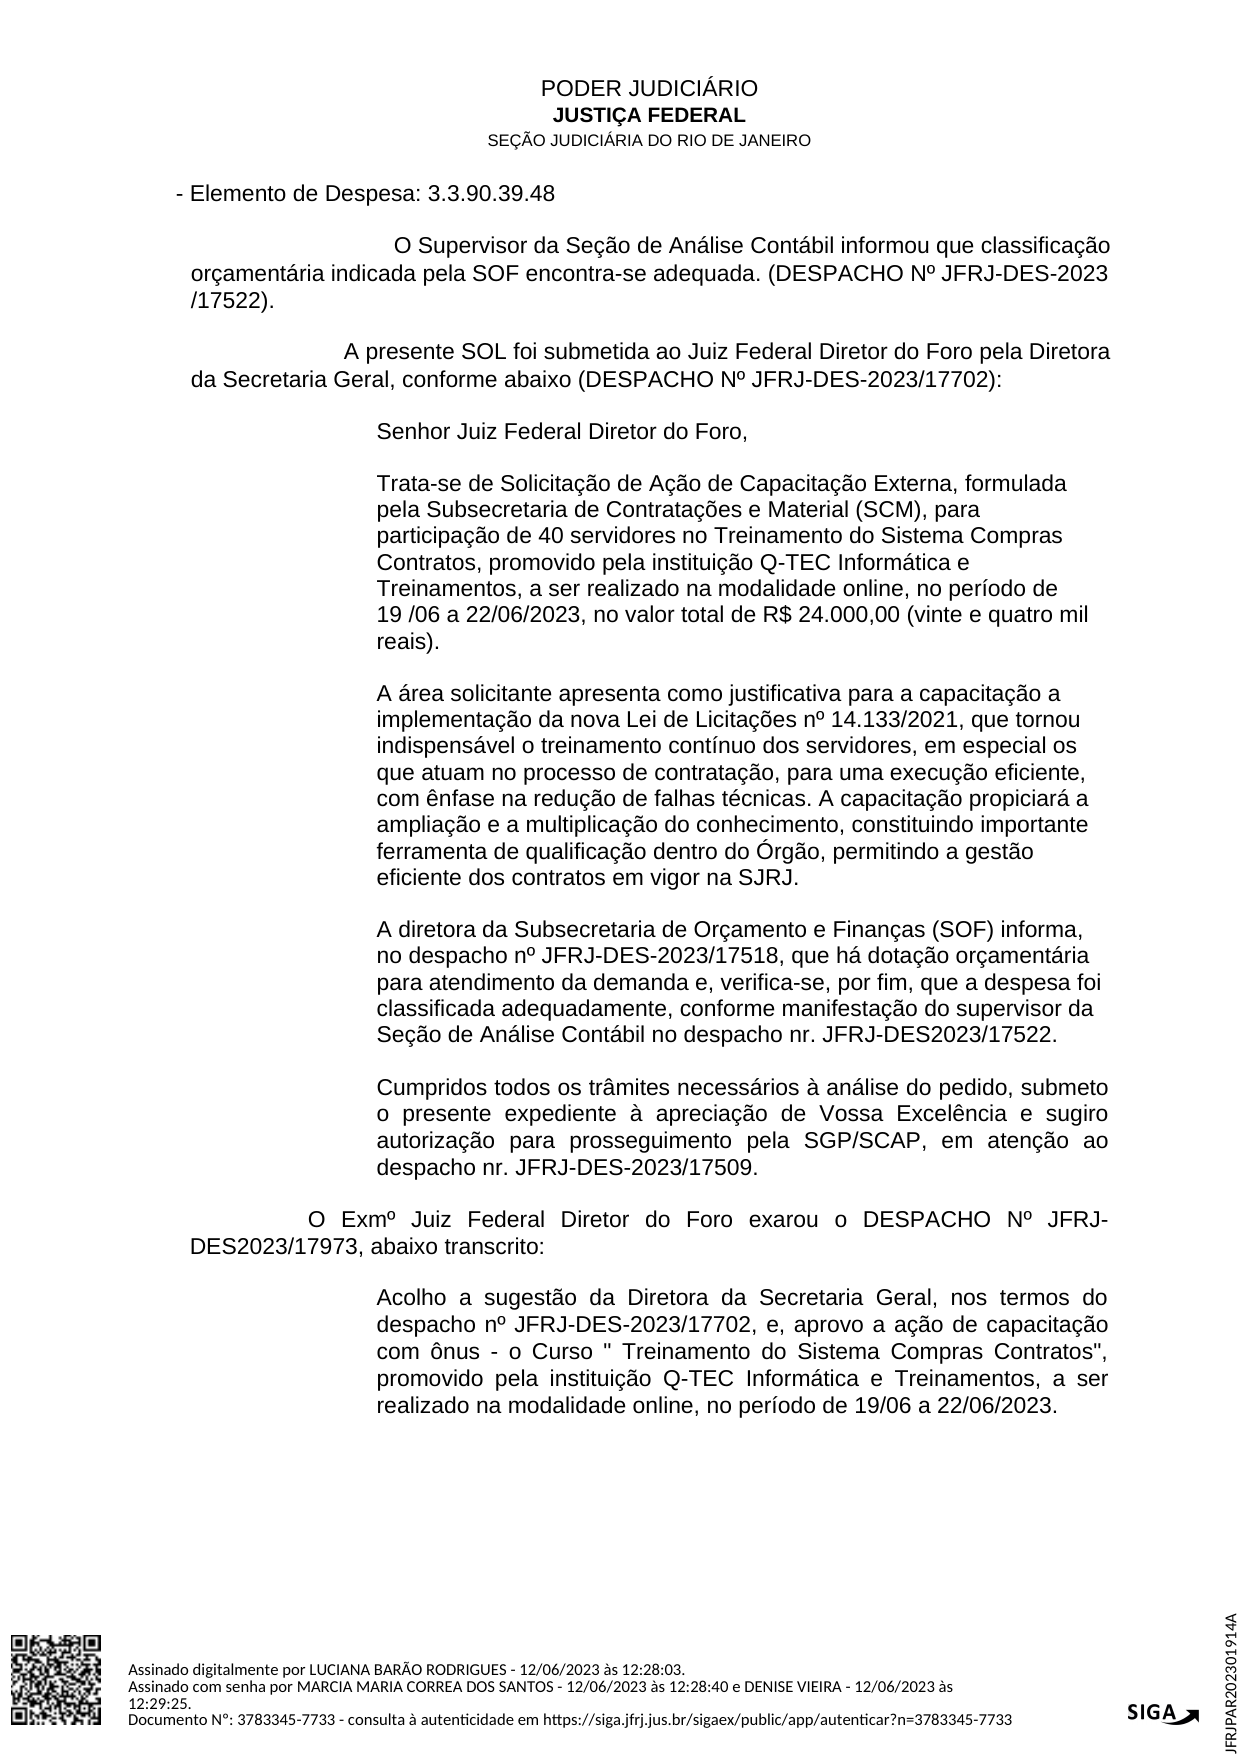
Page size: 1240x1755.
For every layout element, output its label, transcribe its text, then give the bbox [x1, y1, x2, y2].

text A área solicitante apresenta como justificativa para a capacitação a implementação da nova Lei de Licitações nº 14.133/2021, que tornou indispensável o treinamento contínuo dos servidores, em especial os que atuam no processo de contratação, para uma execução eficiente, com ênfase na redução de falhas técnicas. A capacitação propiciará a ampliação e a multiplicação do conhecimento, constituindo importante ferramenta de qualificação dentro do Órgão, permitindo a gestão eficiente dos contratos em vigor na SJRJ. [376, 679, 1109, 890]
text O Supervisor da Seção de Análise Contábil informou que classificação [191, 232, 1111, 258]
list Elemento de Despesa: 3.3.90.39.48 [176, 180, 1109, 206]
text Trata-se de Solicitação de Ação de Capacitação Externa, formulada pela Subsecretaria de Contratações e Material (SCM), para participação de 40 servidores no Treinamento do Sistema Compras Contratos, promovido pela instituição Q-TEC Informática e [376, 469, 1109, 575]
text O Exmº Juiz Federal Diretor do Foro exarou o DESPACHO Nº JFRJ-DES2023/17973, abaixo transcrito: [189, 1206, 1109, 1259]
text Treinamentos, a ser realizado na modalidade online, no período de 19 /06 a 22/06/2023, no valor total de R$ 24.000,00 (vinte e quatro mil reais). [376, 575, 1109, 654]
text A diretora da Subsecretaria de Orçamento e Finanças (SOF) informa, no despacho nº JFRJ-DES-2023/17518, que há dotação orçamentária para atendimento da demanda e, verifica-se, por fim, que a despesa foi classificada adequadamente, conforme manifestação do supervisor da Seção de Análise Contábil no despacho nr. JFRJ-DES2023/17522. [376, 916, 1109, 1048]
text Senhor Juiz Federal Diretor do Foro, [376, 418, 1109, 444]
text Cumpridos todos os trâmites necessários à análise do pedido, submeto o presente expediente à apreciação de Vossa Excelência e sugiro autorização para prosseguimento pela SGP/SCAP, em atenção ao despacho nr. JFRJ-DES-2023/17509. [376, 1073, 1109, 1180]
text da Secretaria Geral, conforme abaixo (DESPACHO Nº JFRJ-DES-2023/17702): [191, 366, 1109, 392]
text orçamentária indicada pela SOF encontra-se adequada. (DESPACHO Nº JFRJ-DES-2023 /17522). [191, 260, 1109, 313]
text A presente SOL foi submetida ao Juiz Federal Diretor do Foro pela Diretora [191, 338, 1111, 364]
text Acolho a sugestão da Diretora da Secretaria Geral, nos termos do despacho nº JFRJ-DES-2023/17702, e, aprovo a ação de capacitação com ônus - o Curso " Treinamento do Sistema Compras Contratos", promovido pela instituição Q-TEC Informática e Treinamentos, a ser realizado na modalidade online, no período de 19/06 a 22/06/2023. [376, 1284, 1109, 1418]
